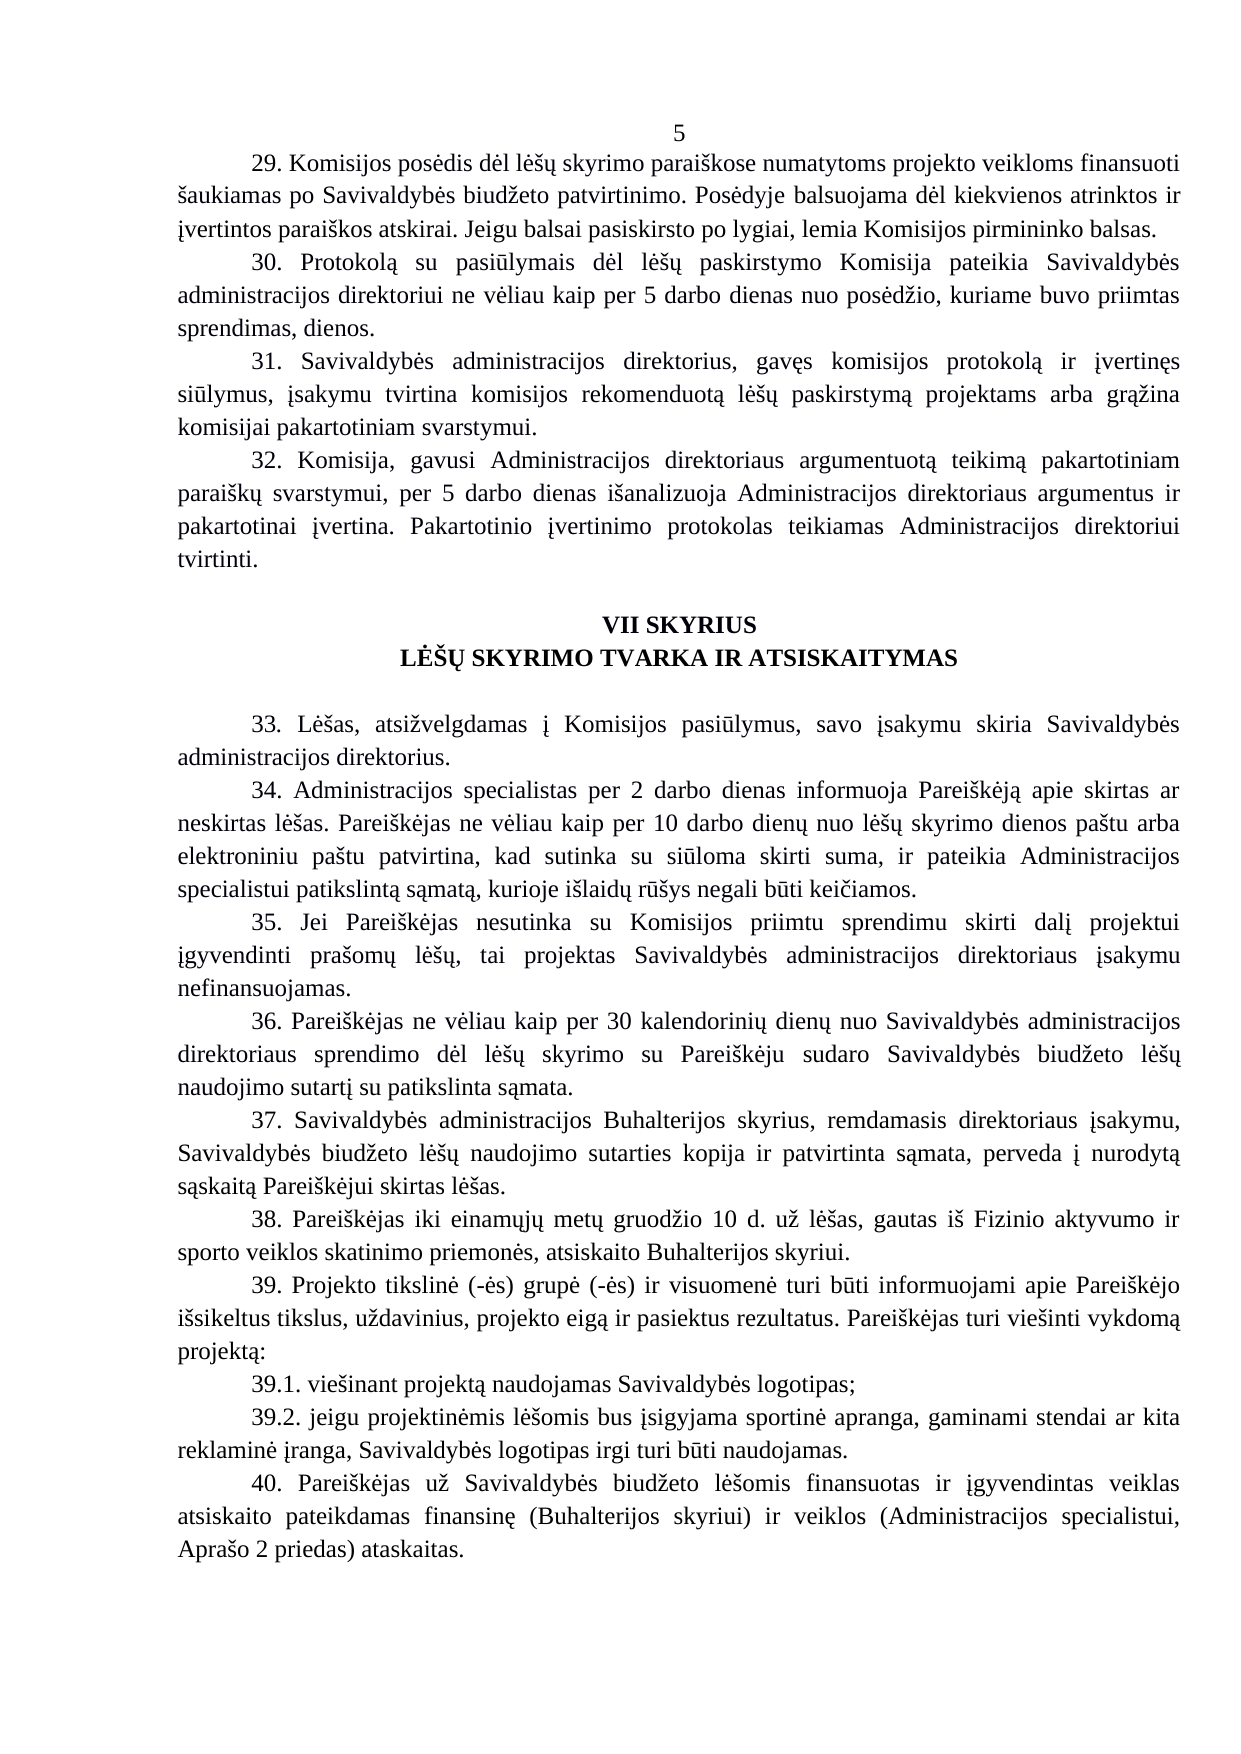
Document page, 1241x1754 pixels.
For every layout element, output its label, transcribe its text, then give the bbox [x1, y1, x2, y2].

subtitle LĖŠŲ SKYRIMO TVARKA IR ATSISKAITYMAS [177, 643, 1181, 672]
text 38. Pareiškėjas iki einamųjų metų gruodžio 10 d. už lėšas, gautas iš Fizinio aktyvumo ir sporto veiklos skatinimo priemonės, atsiskaito Buhalterijos skyriui. [177, 1204, 1181, 1266]
text 29. Komisijos posėdis dėl lėšų skyrimo paraiškose numatytoms projekto veikloms finansuoti šaukiamas po Savivaldybės biudžeto patvirtinimo. Posėdyje balsuojama dėl kiekvienos atrinktos ir įvertintos paraiškos atskirai. Jeigu balsai pasiskirsto po lygiai, lemia Komisijos pirmininko balsas. [177, 148, 1181, 242]
text 39.2. jeigu projektinėmis lėšomis bus įsigyjama sportinė apranga, gaminami stendai ar kita reklaminė įranga, Savivaldybės logotipas irgi turi būti naudojamas. [177, 1402, 1181, 1464]
text 37. Savivaldybės administracijos Buhalterijos skyrius, remdamasis direktoriaus įsakymu, Savivaldybės biudžeto lėšų naudojimo sutarties kopija ir patvirtinta sąmata, perveda į nurodytą sąskaitą Pareiškėjui skirtas lėšas. [177, 1105, 1181, 1200]
text 35. Jei Pareiškėjas nesutinka su Komisijos priimtu sprendimu skirti dalį projektui įgyvendinti prašomų lėšų, tai projektas Savivaldybės administracijos direktoriaus įsakymu nefinansuojamas. [177, 907, 1181, 1002]
text 39. Projekto tikslinė (-ės) grupė (-ės) ir visuomenė turi būti informuojami apie Pareiškėjo išsikeltus tikslus, uždavinius, projekto eigą ir pasiektus rezultatus. Pareiškėjas turi viešinti vykdomą projektą: [177, 1270, 1181, 1365]
text 39.1. viešinant projektą naudojamas Savivaldybės logotipas; [177, 1369, 1181, 1398]
text VII SKYRIUS [177, 610, 1181, 639]
text 36. Pareiškėjas ne vėliau kaip per 30 kalendorinių dienų nuo Savivaldybės administracijos direktoriaus sprendimo dėl lėšų skyrimo su Pareiškėju sudaro Savivaldybės biudžeto lėšų naudojimo sutartį su patikslinta sąmata. [177, 1006, 1181, 1101]
text 33. Lėšas, atsižvelgdamas į Komisijos pasiūlymus, savo įsakymu skiria Savivaldybės administracijos direktorius. [177, 709, 1181, 771]
text 40. Pareiškėjas už Savivaldybės biudžeto lėšomis finansuotas ir įgyvendintas veiklas atsiskaito pateikdamas finansinę (Buhalterijos skyriui) ir veiklos (Administracijos specialistui, Aprašo 2 priedas) ataskaitas. [177, 1468, 1181, 1563]
text 34. Administracijos specialistas per 2 darbo dienas informuoja Pareiškėją apie skirtas ar neskirtas lėšas. Pareiškėjas ne vėliau kaip per 10 darbo dienų nuo lėšų skyrimo dienos paštu arba elektroniniu paštu patvirtina, kad sutinka su siūloma skirti suma, ir pateikia Administracijos specialistui patikslintą sąmatą, kurioje išlaidų rūšys negali būti keičiamos. [177, 775, 1181, 903]
text 32. Komisija, gavusi Administracijos direktoriaus argumentuotą teikimą pakartotiniam paraiškų svarstymui, per 5 darbo dienas išanalizuoja Administracijos direktoriaus argumentus ir pakartotinai įvertina. Pakartotinio įvertinimo protokolas teikiamas Administracijos direktoriui tvirtinti. [177, 445, 1181, 573]
text 31. Savivaldybės administracijos direktorius, gavęs komisijos protokolą ir įvertinęs siūlymus, įsakymu tvirtina komisijos rekomenduotą lėšų paskirstymą projektams arba grąžina komisijai pakartotiniam svarstymui. [177, 346, 1181, 441]
text 30. Protokolą su pasiūlymais dėl lėšų paskirstymo Komisija pateikia Savivaldybės administracijos direktoriui ne vėliau kaip per 5 darbo dienas nuo posėdžio, kuriame buvo priimtas sprendimas, dienos. [177, 247, 1181, 341]
